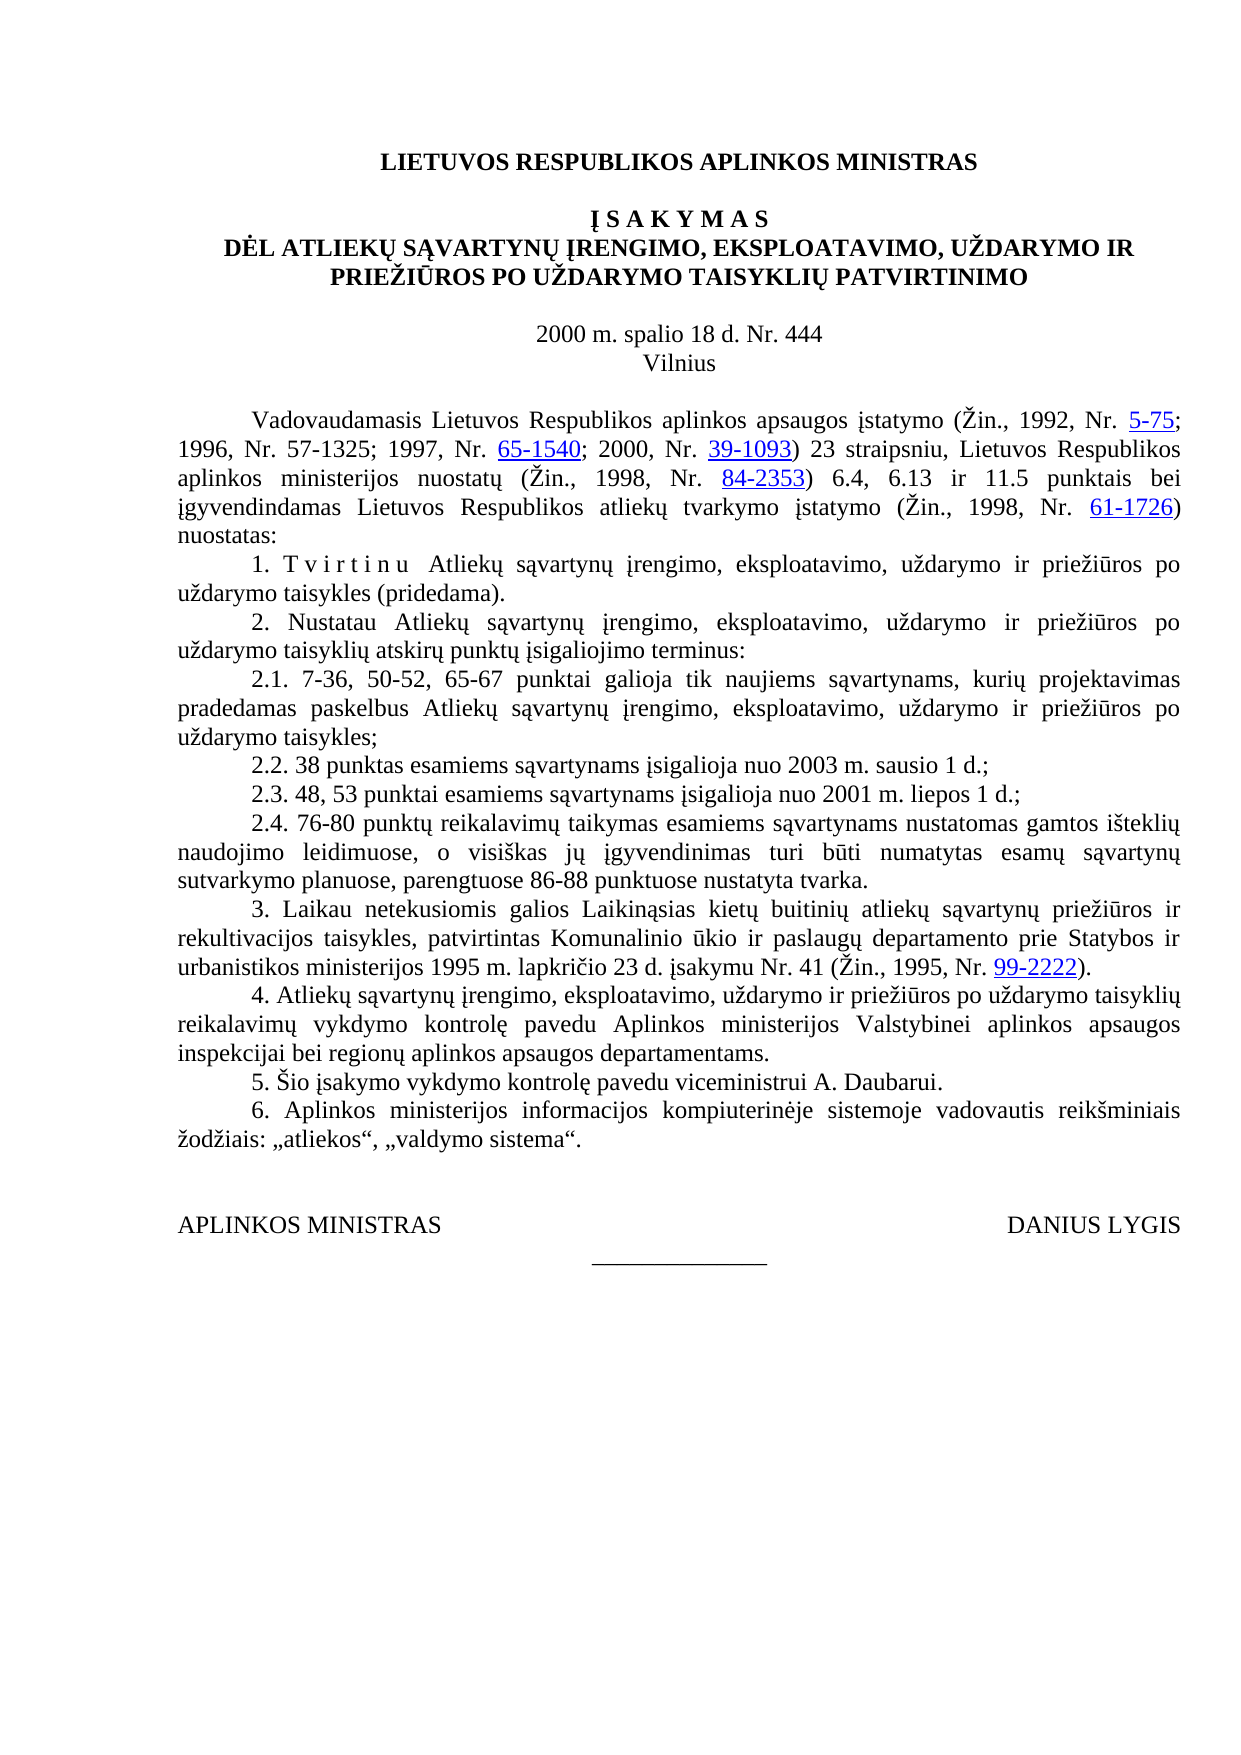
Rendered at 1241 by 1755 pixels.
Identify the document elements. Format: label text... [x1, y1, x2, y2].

text 2000 m. spalio 18 d. Nr. 444 [177, 319, 1181, 348]
text 2.2. 38 punktas esamiems sąvartynams įsigalioja nuo 2003 m. sausio 1 d.; [177, 751, 1181, 779]
text 3. Laikau netekusiomis galios Laikinąsias kietų buitinių atliekų sąvartynų priežiūros ir rekultivacijos taisykles, patvirtintas Komunalinio ūkio ir paslaugų departamento prie Statybos ir urbanistikos ministerijos 1995 m. lapkričio 23 d. įsakymu Nr. 41 (Žin., 1995, Nr. 99-2222). [177, 894, 1181, 981]
text 1. Tvirtinu Atliekų sąvartynų įrengimo, eksploatavimo, uždarymo ir priežiūros po uždarymo taisykles (pridedama). [177, 549, 1181, 607]
text Vadovaudamasis Lietuvos Respublikos aplinkos apsaugos įstatymo (Žin., 1992, Nr. 5-75; 1996, Nr. 57-1325; 1997, Nr. 65-1540; 2000, Nr. 39-1093) 23 straipsniu, Lietuvos Respublikos aplinkos ministerijos nuostatų (Žin., 1998, Nr. 84-2353) 6.4, 6.13 ir 11.5 punktais bei įgyvendindamas Lietuvos Respublikos atliekų tvarkymo įstatymo (Žin., 1998, Nr. 61-1726) nuostatas: [177, 406, 1181, 549]
text 2.1. 7-36, 50-52, 65-67 punktai galioja tik naujiems sąvartynams, kurių projektavimas pradedamas paskelbus Atliekų sąvartynų įrengimo, eksploatavimo, uždarymo ir priežiūros po uždarymo taisykles; [177, 664, 1181, 751]
text 4. Atliekų sąvartynų įrengimo, eksploatavimo, uždarymo ir priežiūros po uždarymo taisyklių reikalavimų vykdymo kontrolę pavedu Aplinkos ministerijos Valstybinei aplinkos apsaugos inspekcijai bei regionų aplinkos apsaugos departamentams. [177, 981, 1181, 1067]
text LIETUVOS RESPUBLIKOS APLINKOS MINISTRAS [177, 147, 1181, 176]
text Vilnius [177, 348, 1181, 377]
text 2.4. 76-80 punktų reikalavimų taikymas esamiems sąvartynams nustatomas gamtos išteklių naudojimo leidimuose, o visiškas jų įgyvendinimas turi būti numatytas esamų sąvartynų sutvarkymo planuose, parengtuose 86-88 punktuose nustatyta tvarka. [177, 808, 1181, 894]
text ______________ [177, 1239, 1181, 1268]
text APLINKOS MINISTRAS DANIUS LYGIS [177, 1211, 1181, 1239]
text 6. Aplinkos ministerijos informacijos kompiuterinėje sistemoje vadovautis reikšminiais žodžiais: „atliekos“, „valdymo sistema“. [177, 1096, 1181, 1153]
text Į S A K Y M A S [177, 204, 1181, 233]
text 5. Šio įsakymo vykdymo kontrolę pavedu viceministrui A. Daubarui. [177, 1067, 1181, 1096]
text 2. Nustatau Atliekų sąvartynų įrengimo, eksploatavimo, uždarymo ir priežiūros po uždarymo taisyklių atskirų punktų įsigaliojimo terminus: [177, 607, 1181, 664]
text DĖL ATLIEKŲ SĄVARTYNŲ ĮRENGIMO, EKSPLOATAVIMO, UŽDARYMO IR PRIEŽIŪROS PO UŽDARYMO TAISYKLIŲ PATVIRTINIMO [177, 233, 1181, 291]
text 2.3. 48, 53 punktai esamiems sąvartynams įsigalioja nuo 2001 m. liepos 1 d.; [177, 779, 1181, 808]
